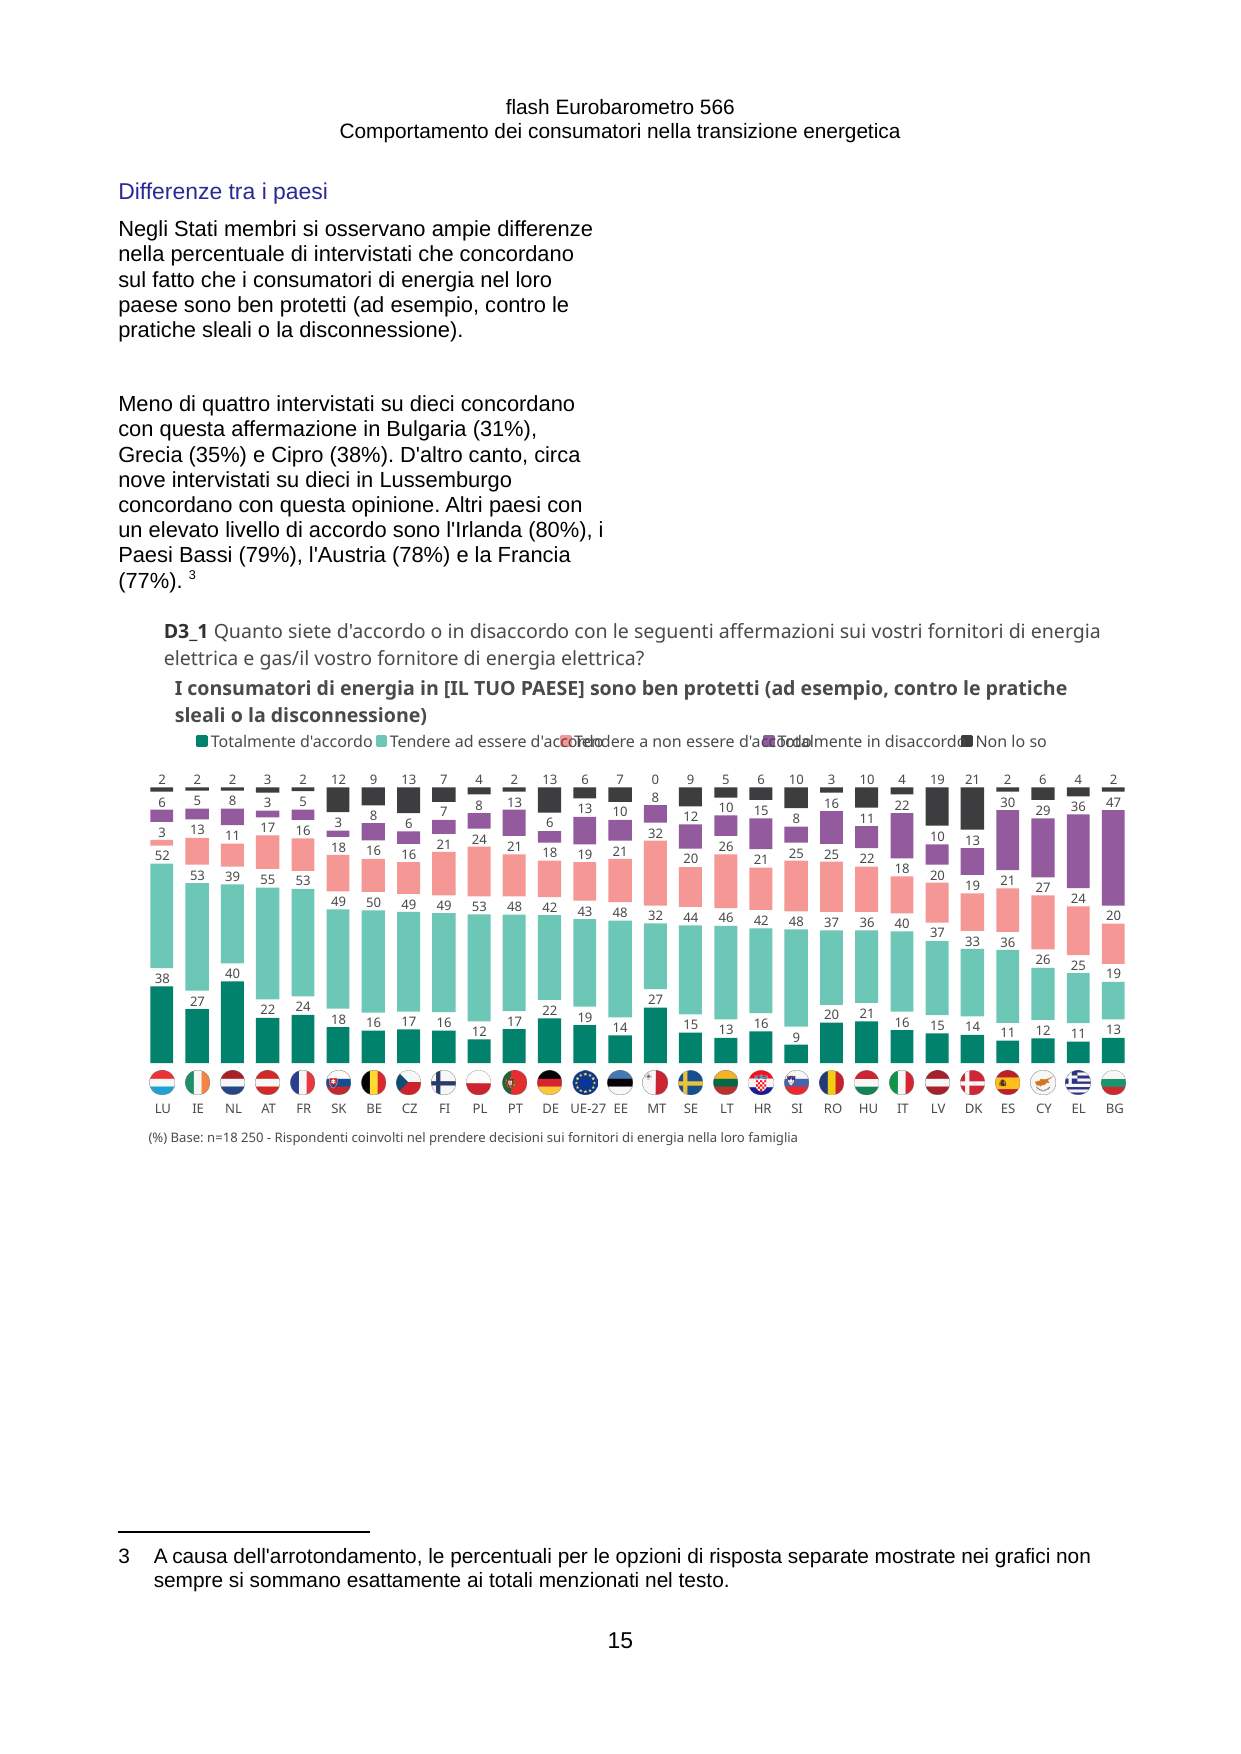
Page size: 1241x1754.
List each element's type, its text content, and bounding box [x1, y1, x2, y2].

picture [361, 1070, 386, 1095]
picture [290, 1070, 315, 1095]
picture [149, 1070, 175, 1095]
picture [889, 1070, 914, 1095]
picture [748, 1070, 774, 1095]
picture [678, 1070, 703, 1095]
picture [607, 1070, 633, 1095]
picture [502, 1070, 527, 1095]
picture [572, 1070, 598, 1095]
picture [819, 1070, 844, 1095]
picture [925, 1070, 950, 1095]
picture [396, 1070, 421, 1095]
picture [1065, 1070, 1091, 1095]
picture [713, 1070, 738, 1095]
text Meno di quattro intervistati su dieci concordano con questa affermazione in Bulgaria (31%), Grecia (35%) e Cipro (38%). D'altro canto, circa nove intervistati su dieci in Lussemburgo concordano con questa opinione. Altri paesi con un elevato livello di accordo sono l'Irlanda (80%), i Paesi Bassi (79%), l'Austria (78%) e la Francia (77%). [118, 391, 605, 593]
picture [960, 1070, 985, 1095]
picture [784, 1070, 809, 1095]
text A causa dell'arrotondamento, le percentuali per le opzioni di risposta separate mostrate nei grafici non sempre si sommano esattamente ai totali menzionati nel testo. [118, 1544, 1122, 1592]
picture [854, 1070, 879, 1095]
picture [431, 1070, 456, 1095]
picture [1101, 1070, 1126, 1095]
picture [642, 1070, 668, 1095]
text Negli Stati membri si osservano ampie differenze nella percentuale di intervistati che concordano sul fatto che i consumatori di energia nel loro paese sono ben protetti (ad esempio, contro le pratiche sleali o la disconnessione). [118, 216, 605, 342]
picture [255, 1070, 280, 1095]
picture [185, 1070, 210, 1095]
picture [1030, 1070, 1056, 1095]
picture [537, 1070, 562, 1095]
picture [466, 1070, 491, 1095]
picture [326, 1070, 351, 1095]
picture [220, 1070, 245, 1095]
text Differenze tra i paesi [118, 178, 605, 204]
picture [995, 1070, 1020, 1095]
